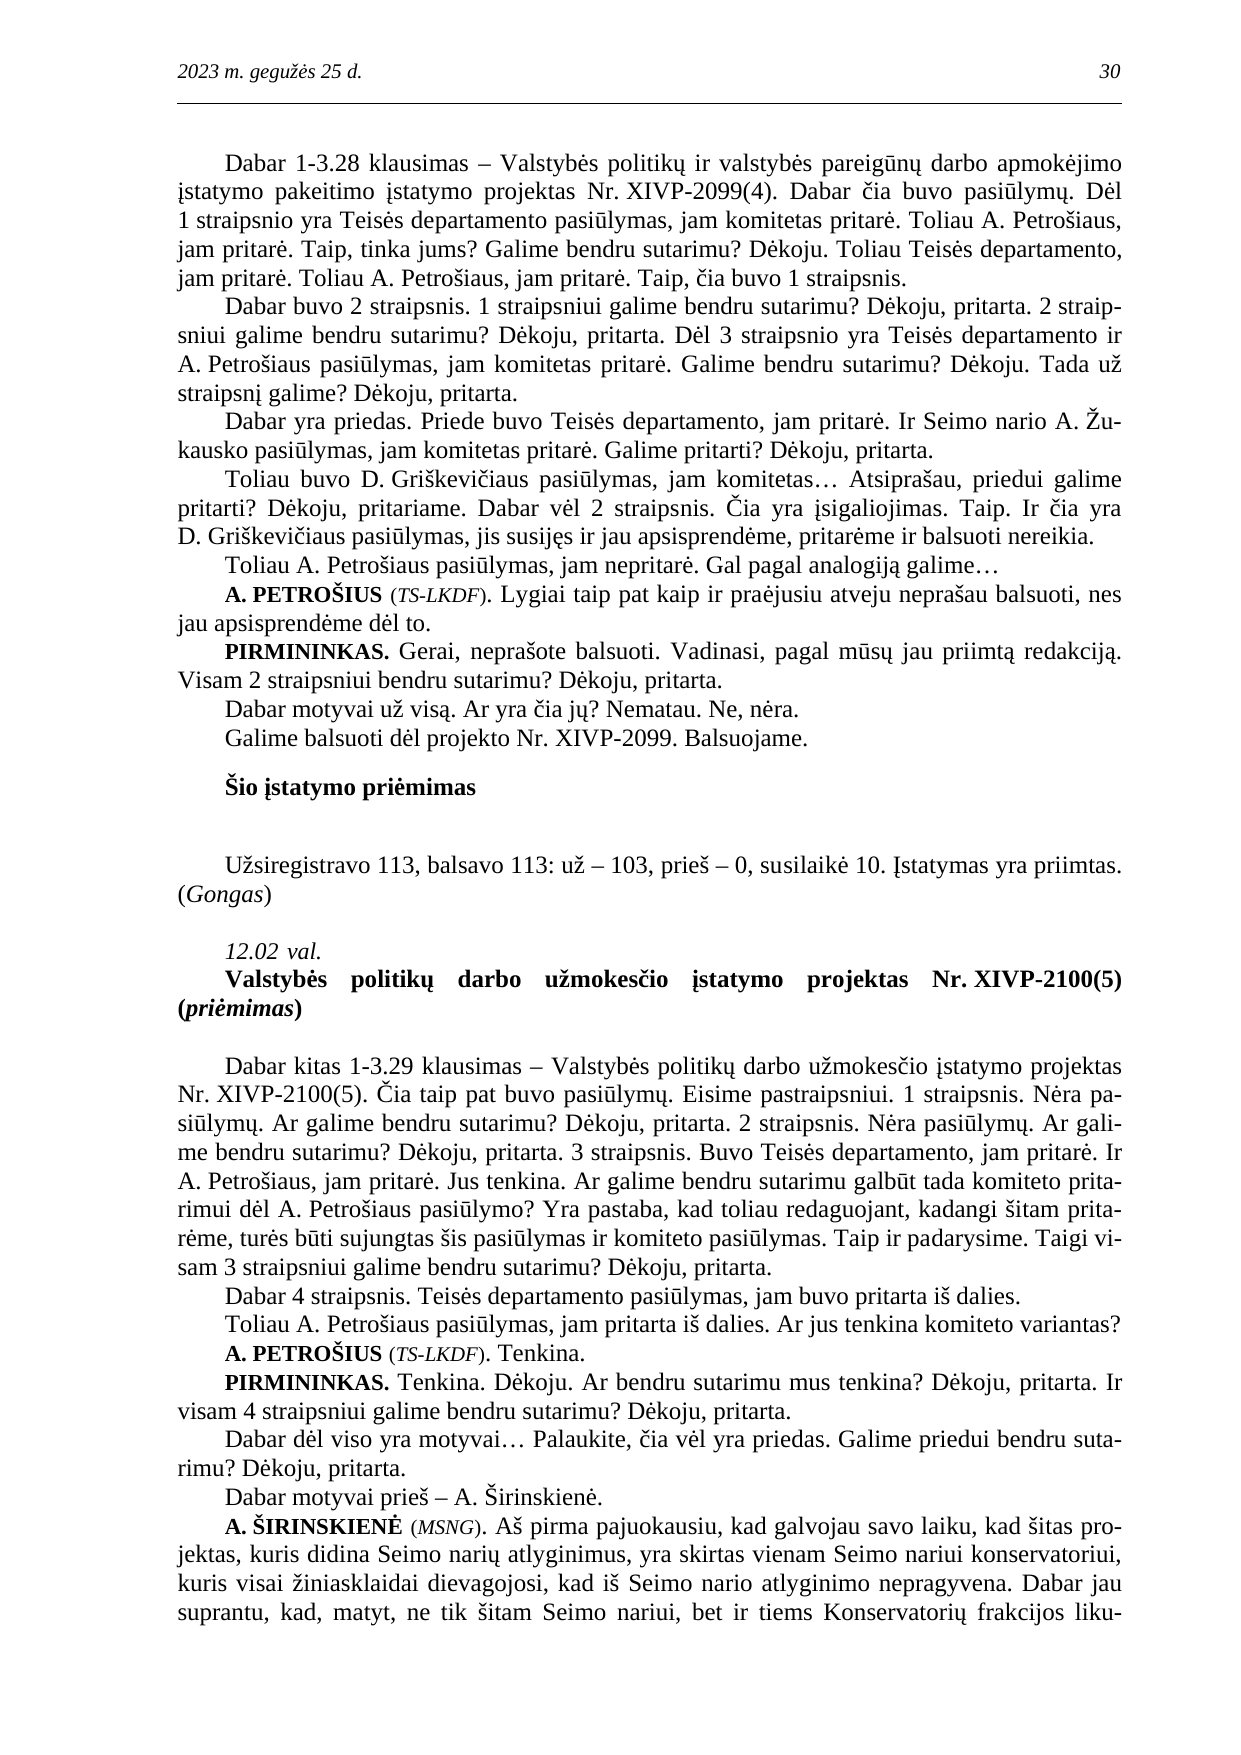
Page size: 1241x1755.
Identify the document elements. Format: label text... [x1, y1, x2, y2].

text PIRMININKAS. Ge­rai, ne­pra­šo­te bal­suo­ti. Va­di­na­si, pa­gal mū­sų jau pri­im­tą re­dak­ci­ją. Vi­sam 2 straips­niui ben­dru su­ta­ri­mu? Dė­ko­ju, pri­tar­ta. [177, 636, 1122, 694]
text Da­bar mo­ty­vai prieš – A. Ši­rins­kie­nė. [177, 1482, 1122, 1511]
text To­liau A. Pet­ro­šiaus pa­siū­ly­mas, jam ne­pri­ta­rė. Gal pa­gal ana­lo­gi­ją ga­li­me… [177, 550, 1122, 579]
text Vals­ty­bės po­li­ti­kų dar­bo už­mo­kes­čio įsta­ty­mo pro­jek­tas Nr. XIVP-2100(5) (priėmimas) [177, 964, 1122, 1022]
text Už­si­re­gist­ra­vo 113, bal­sa­vo 113: už – 103, prieš – 0, su­si­lai­kė 10. Įsta­ty­mas yra pri­im­tas. (Gon­gas) [177, 851, 1122, 908]
text 12.02 val. [224, 937, 1122, 964]
text Da­bar 1-3.28 klau­si­mas – Vals­ty­bės po­li­ti­kų ir vals­ty­bės pa­rei­gū­nų dar­bo ap­mo­kė­ji­mo įsta­ty­mo pa­kei­ti­mo įsta­ty­mo pro­jek­tas Nr. XIVP-2099(4). Da­bar čia bu­vo pa­siū­ly­mų. Dėl 1 straips­nio yra Tei­sės de­par­ta­men­to pa­siū­ly­mas, jam ko­mi­te­tas pri­ta­rė. To­liau A. Pet­ro­šiaus, jam pri­ta­rė. Taip, tin­ka jums? Ga­li­me ben­dru su­ta­ri­mu? Dė­ko­ju. To­liau Tei­sės de­par­ta­men­to, jam pri­ta­rė. To­liau A. Pet­ro­šiaus, jam pri­ta­rė. Taip, čia bu­vo 1 straips­nis. [177, 148, 1122, 291]
text A. PETROŠIUS (TS-LKDF). Ly­giai taip pat kaip ir pra­ėju­siu at­ve­ju ne­pra­šau bal­suo­ti, nes jau ap­si­spren­dė­me dėl to. [177, 579, 1122, 636]
text PIRMININKAS. Ten­ki­na. Dė­ko­ju. Ar ben­dru su­ta­ri­mu mus ten­ki­na? Dė­ko­ju, pri­tar­ta. Ir vi­sam 4 straips­niui ga­li­me ben­dru su­ta­ri­mu? Dė­ko­ju, pri­tar­ta. [177, 1367, 1122, 1424]
text Da­bar ki­tas 1-3.29 klau­si­mas – Vals­ty­bės po­li­ti­kų dar­bo už­mo­kes­čio įsta­ty­mo pro­jek­tas Nr. XIVP-2100(5). Čia taip pat bu­vo pa­siū­ly­mų. Ei­si­me pa­straips­niui. 1 straips­nis. Nė­ra pa­siū­ly­mų. Ar ga­li­me ben­dru su­ta­ri­mu? Dė­ko­ju, pri­tar­ta. 2 straips­nis. Nė­ra pa­siū­ly­mų. Ar ga­li­me ben­dru su­ta­ri­mu? Dė­ko­ju, pri­tar­ta. 3 straips­nis. Bu­vo Tei­sės de­par­ta­men­to, jam pri­ta­rė. Ir A. Pet­ro­šiaus, jam pri­ta­rė. Jus ten­ki­na. Ar ga­li­me ben­dru su­ta­ri­mu gal­būt ta­da ko­mi­te­to pri­ta­ri­mui dėl A. Pet­ro­šiaus pa­siū­ly­mo? Yra pa­sta­ba, kad to­liau re­da­guo­jant, ka­dan­gi ši­tam pri­ta­rė­me, tu­rės bū­ti su­jung­tas šis pa­siū­ly­mas ir ko­mi­te­to pa­siū­ly­mas. Taip ir pa­da­ry­si­me. Tai­gi vi­sam 3 straips­niui ga­li­me ben­dru su­ta­ri­mu? Dė­ko­ju, pri­tar­ta. [177, 1051, 1122, 1281]
text Da­bar yra prie­das. Prie­de bu­vo Tei­sės de­par­ta­men­to, jam pri­ta­rė. Ir Sei­mo na­rio A. Žu­kaus­ko pa­siū­ly­mas, jam ko­mi­te­tas pri­ta­rė. Ga­li­me pri­tar­ti? Dė­ko­ju, pri­tar­ta. [177, 406, 1122, 464]
text A. PETROŠIUS (TS-LKDF). Ten­ki­na. [177, 1338, 1122, 1367]
text Da­bar dėl vi­so yra mo­ty­vai… Pa­lau­ki­te, čia vėl yra prie­das. Ga­li­me prie­dui ben­dru su­ta­ri­mu? Dė­ko­ju, pri­tar­ta. [177, 1424, 1122, 1482]
text Da­bar bu­vo 2 straips­nis. 1 straips­niui ga­li­me ben­dru su­ta­ri­mu? Dė­ko­ju, pri­tar­ta. 2 straip­sniui ga­li­me ben­dru su­ta­ri­mu? Dė­ko­ju, pri­tar­ta. Dėl 3 straips­nio yra Tei­sės de­par­ta­men­to ir A. Pet­ro­šiaus pa­siū­ly­mas, jam ko­mi­te­tas pri­ta­rė. Ga­li­me ben­dru su­ta­ri­mu? Dė­ko­ju. Ta­da už straips­nį ga­li­me? Dė­ko­ju, pri­tar­ta. [177, 291, 1122, 406]
text To­liau bu­vo D. Griš­ke­vi­čiaus pa­siū­ly­mas, jam ko­mi­te­tas… At­si­pra­šau, prie­dui ga­li­me pri­tar­ti? Dė­ko­ju, pri­ta­ria­me. Da­bar vėl 2 straips­nis. Čia yra įsi­ga­lio­ji­mas. Taip. Ir čia yra D. Griš­ke­vi­čiaus pa­siū­ly­mas, jis su­si­jęs ir jau ap­si­spren­dė­me, pri­ta­rė­me ir bal­suo­ti ne­rei­kia. [177, 464, 1122, 550]
text To­liau A. Pet­ro­šiaus pa­siū­ly­mas, jam pri­tar­ta iš da­lies. Ar jus ten­ki­na ko­mi­te­to va­rian­tas? [177, 1309, 1122, 1338]
text Ga­li­me bal­suo­ti dėl pro­jek­to Nr. XIVP-2099. Bal­suo­ja­me. [177, 723, 1122, 751]
text Šio įsta­ty­mo pri­ėmi­mas [177, 772, 1122, 801]
text Da­bar 4 straips­nis. Tei­sės de­par­ta­men­to pa­siū­ly­mas, jam bu­vo pri­tar­ta iš da­lies. [177, 1281, 1122, 1309]
text A. ŠIRINSKIENĖ (MSNG). Aš pir­ma pa­juo­kau­siu, kad gal­vo­jau sa­vo lai­ku, kad ši­tas pro­jek­tas, ku­ris di­di­na Sei­mo na­rių at­ly­gi­ni­mus, yra skir­tas vie­nam Sei­mo na­riui kon­ser­va­to­riui, ku­ris vi­sai ži­niask­lai­dai die­va­go­jo­si, kad iš Sei­mo na­rio at­ly­gi­ni­mo ne­pra­gy­ve­na. Da­bar jau su­pran­tu, kad, ma­tyt, ne tik ši­tam Sei­mo na­riui, bet ir tiems Kon­ser­va­to­rių frak­ci­jos li­ku­ [177, 1511, 1122, 1626]
text Da­bar mo­ty­vai už vi­są. Ar yra čia jų? Ne­ma­tau. Ne, nė­ra. [177, 694, 1122, 723]
